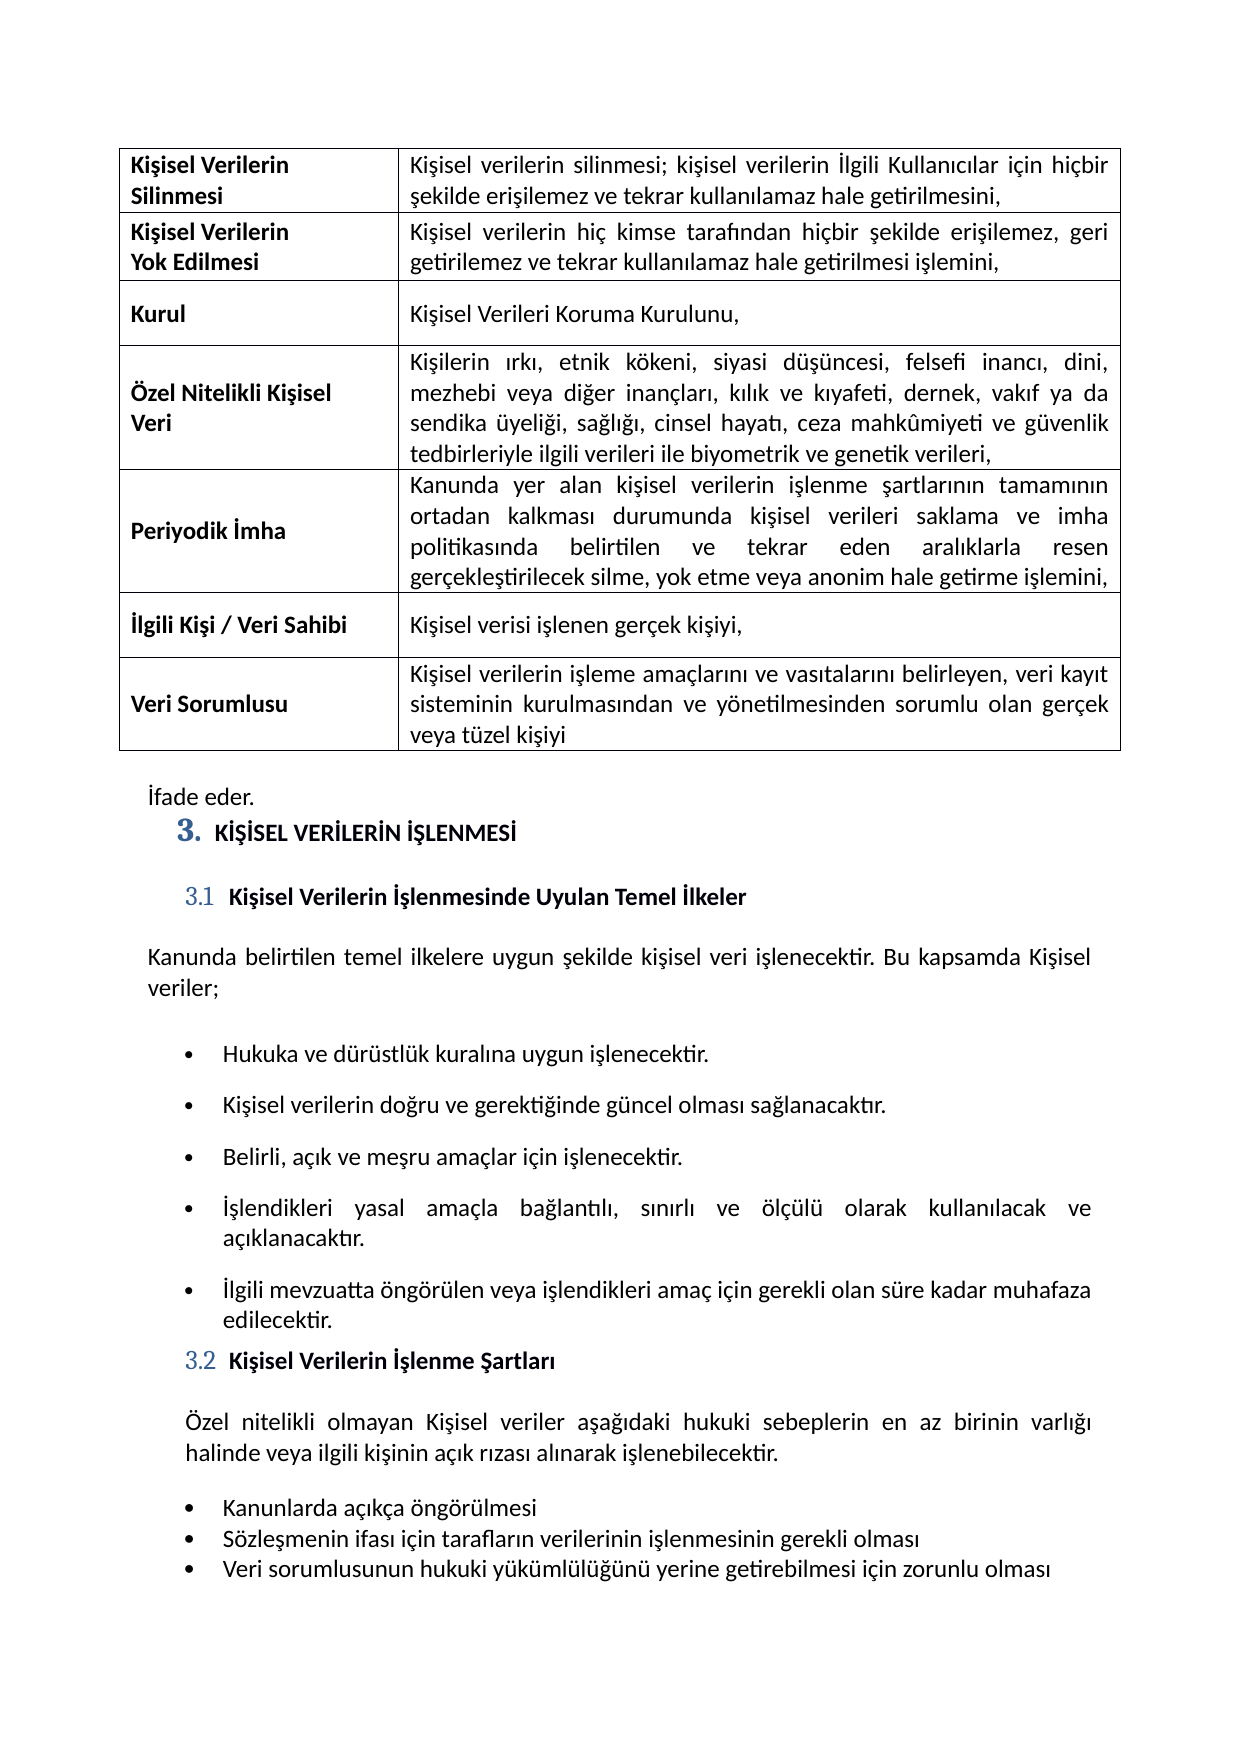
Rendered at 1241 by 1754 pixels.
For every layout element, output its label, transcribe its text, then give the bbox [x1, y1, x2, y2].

table_cell Kişisel Verileri Koruma Kurulunu, [399, 281, 1120, 345]
list Sözleşmenin ifası için tarafların verilerinin işlenmesinin gerekli olması [185, 1523, 1093, 1553]
list Veri sorumlusunun hukuki yükümlülüğünü yerine getirebilmesi için zorunlu olması [185, 1553, 1093, 1584]
table_cell Kanunda yer alan kişisel verilerin işlenme şartlarının tamamının ortadan kalkması durumunda kişisel verileri saklama ve imha politikasında belirtilen ve tekrar eden aralıklarla resen gerçekleştirilecek silme, yok etme veya anonim hale getirme işlemini, [399, 470, 1120, 592]
text Kanunda belirtilen temel ilkelere uygun şekilde kişisel veri işlenecektir. Bu kapsamda Kişisel veriler; [148, 942, 1093, 1003]
table_cell Kişisel Verilerin Yok Edilmesi [120, 213, 398, 280]
table_cell Kişisel verilerin hiç kimse tarafından hiçbir şekilde erişilemez, geri getirilemez ve tekrar kullanılamaz hale getirilmesi işlemini, [399, 213, 1120, 280]
list KİŞİSEL VERİLERİN İŞLENMESİ [177, 812, 1093, 850]
list İşlendikleri yasal amaçla bağlantılı, sınırlı ve ölçülü olarak kullanılacak ve açıklanacaktır. [185, 1192, 1093, 1253]
table_cell Kişisel verisi işlenen gerçek kişiyi, [399, 593, 1120, 657]
list Hukuka ve dürüstlük kuralına uygun işlenecektir. [185, 1038, 1093, 1068]
list Kişisel Verilerin İşlenmesinde Uyulan Temel İlkeler [185, 881, 1093, 912]
list İlgili mevzuatta öngörülen veya işlendikleri amaç için gerekli olan süre kadar muhafaza edilecektir. [185, 1274, 1093, 1335]
table_cell Kişisel Verilerin Silinmesi [120, 149, 398, 212]
list Kişisel Verilerin İşlenme Şartları [185, 1345, 1093, 1377]
table_cell Veri Sorumlusu [120, 658, 398, 750]
table_cell Özel Nitelikli Kişisel Veri [120, 346, 398, 468]
table_cell Kişisel verilerin işleme amaçlarını ve vasıtalarını belirleyen, veri kayıt sisteminin kurulmasından ve yönetilmesinden sorumlu olan gerçek veya tüzel kişiyi [399, 658, 1120, 750]
list Kişisel verilerin doğru ve gerektiğinde güncel olması sağlanacaktır. [185, 1089, 1093, 1120]
text İfade eder. [148, 781, 1093, 812]
table_cell İlgili Kişi / Veri Sahibi [120, 593, 398, 657]
text Özel nitelikli olmayan Kişisel veriler aşağıdaki hukuki sebeplerin en az birinin varlığı halinde veya ilgili kişinin açık rızası alınarak işlenebilecektir. [185, 1406, 1093, 1467]
list Belirli, açık ve meşru amaçlar için işlenecektir. [185, 1141, 1093, 1171]
table_cell Kurul [120, 281, 398, 345]
list Kanunlarda açıkça öngörülmesi [185, 1492, 1093, 1523]
table_cell Periyodik İmha [120, 470, 398, 592]
table_cell Kişisel verilerin silinmesi; kişisel verilerin İlgili Kullanıcılar için hiçbir şekilde erişilemez ve tekrar kullanılamaz hale getirilmesini, [399, 149, 1120, 212]
table_cell Kişilerin ırkı, etnik kökeni, siyasi düşüncesi, felsefi inancı, dini, mezhebi veya diğer inançları, kılık ve kıyafeti, dernek, vakıf ya da sendika üyeliği, sağlığı, cinsel hayatı, ceza mahkûmiyeti ve güvenlik tedbirleriyle ilgili verileri ile biyometrik ve genetik verileri, [399, 346, 1120, 468]
